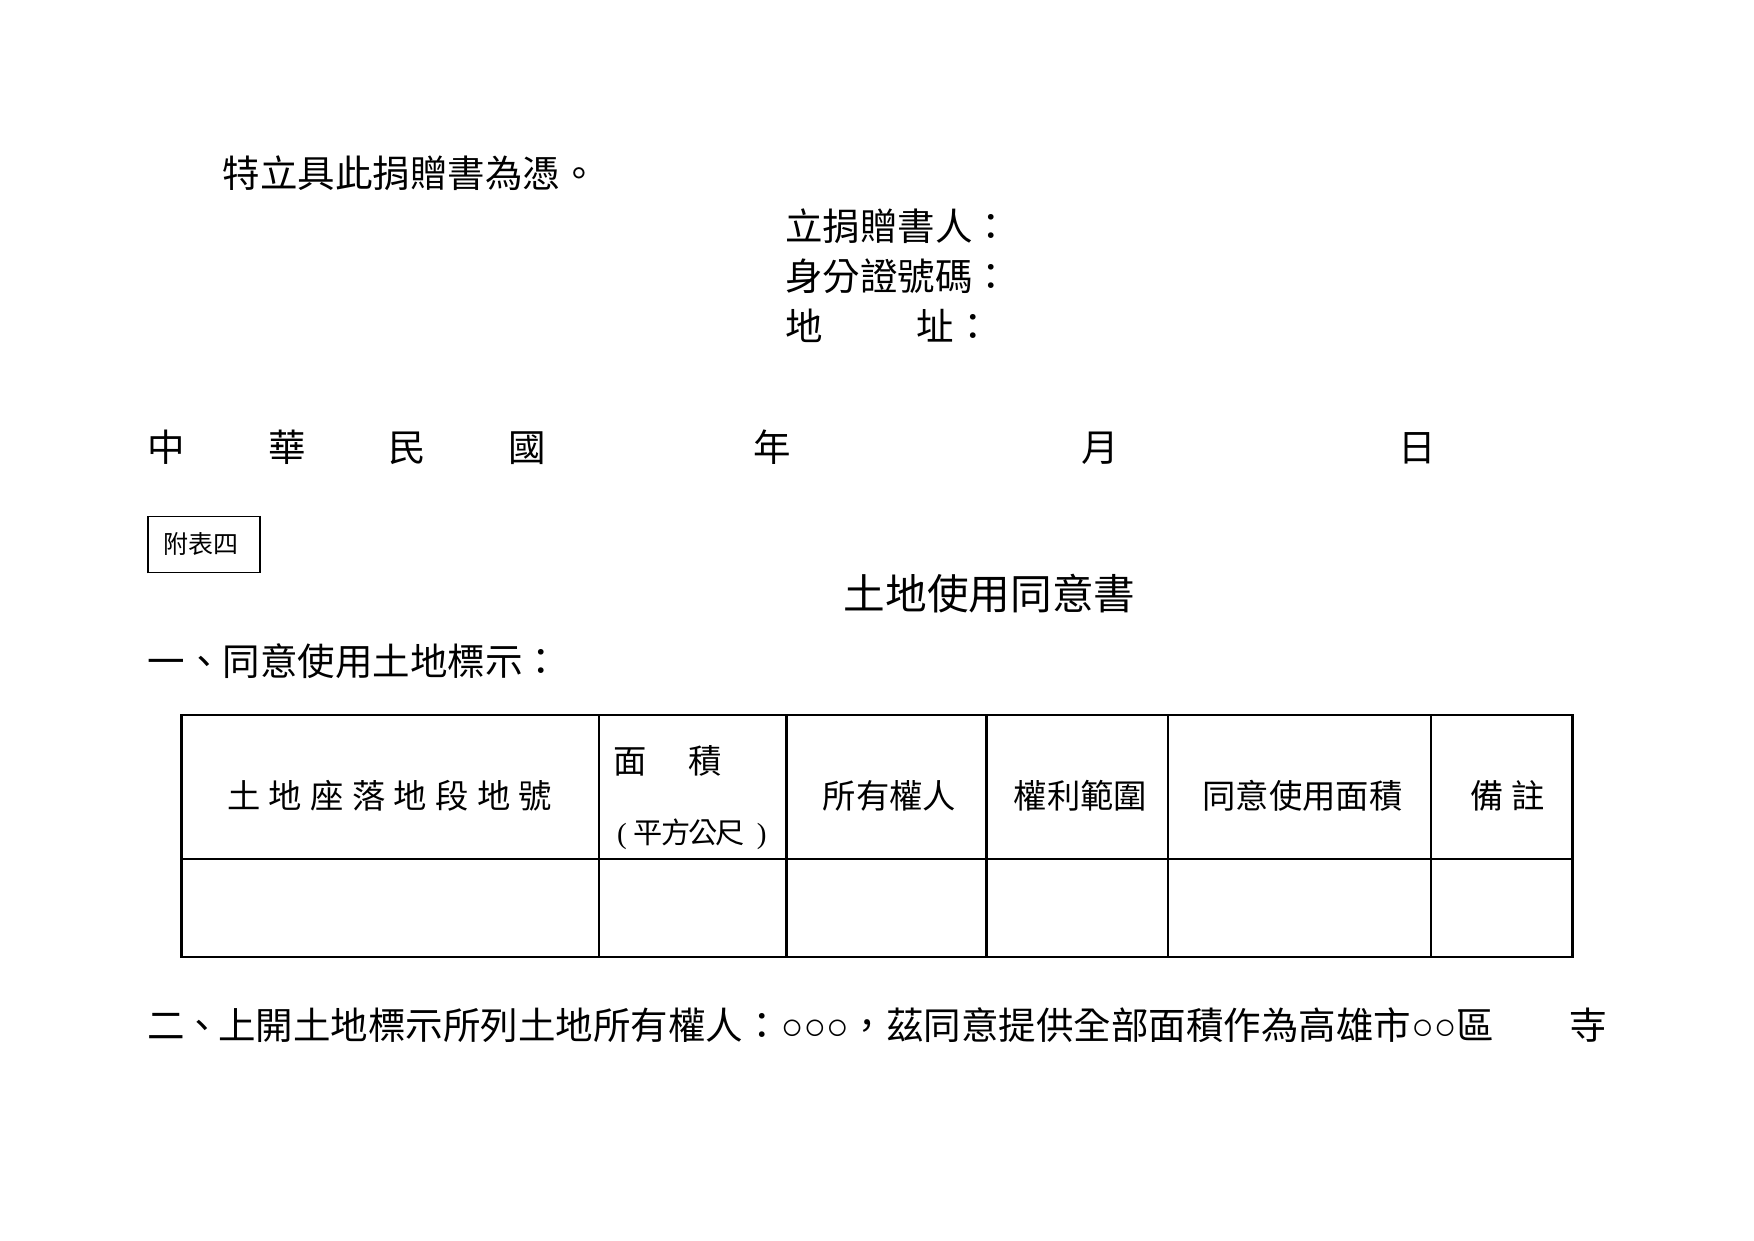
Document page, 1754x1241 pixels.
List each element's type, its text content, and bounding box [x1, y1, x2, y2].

table_cell [1432, 860, 1571, 956]
table_cell [1169, 860, 1430, 956]
text 二、上開土地標示所列土地所有權人：○○○，茲同意提供全部面積作為高雄市○○區 寺廟興建用地，於核准變更編定後，三個月內辦理土地所有權移轉登記為 寺廟所有，恐空口無憑，特立具此同意書為憑。 [148, 983, 1606, 1054]
text 一、同意使用土地標示： [148, 618, 1606, 689]
text [149, 517, 259, 572]
table_cell [600, 860, 785, 956]
table_cell [788, 860, 985, 956]
text 立捐贈書人： [223, 210, 1606, 248]
text 附表四 [163, 525, 244, 561]
table_header 權利範圍 [988, 716, 1167, 858]
text 土地使用同意書 [148, 573, 1581, 618]
text 特立具此捐贈書為憑。 [148, 148, 1606, 198]
table_header 備 註 [1432, 716, 1571, 858]
table_header 面 積 ( 平方公尺 ) [600, 716, 785, 858]
table_cell [988, 860, 1167, 956]
table_cell [183, 860, 598, 956]
table_header 土 地 座 落 地 段 地 號 [183, 716, 598, 858]
table_header 所有權人 [788, 716, 985, 858]
text 中 華 民 國 年 月 日 [148, 435, 1606, 468]
text 身分證號碼： [223, 260, 1606, 298]
text 地 址： [223, 310, 1606, 348]
table_header 同意使用面積 [1169, 716, 1430, 858]
